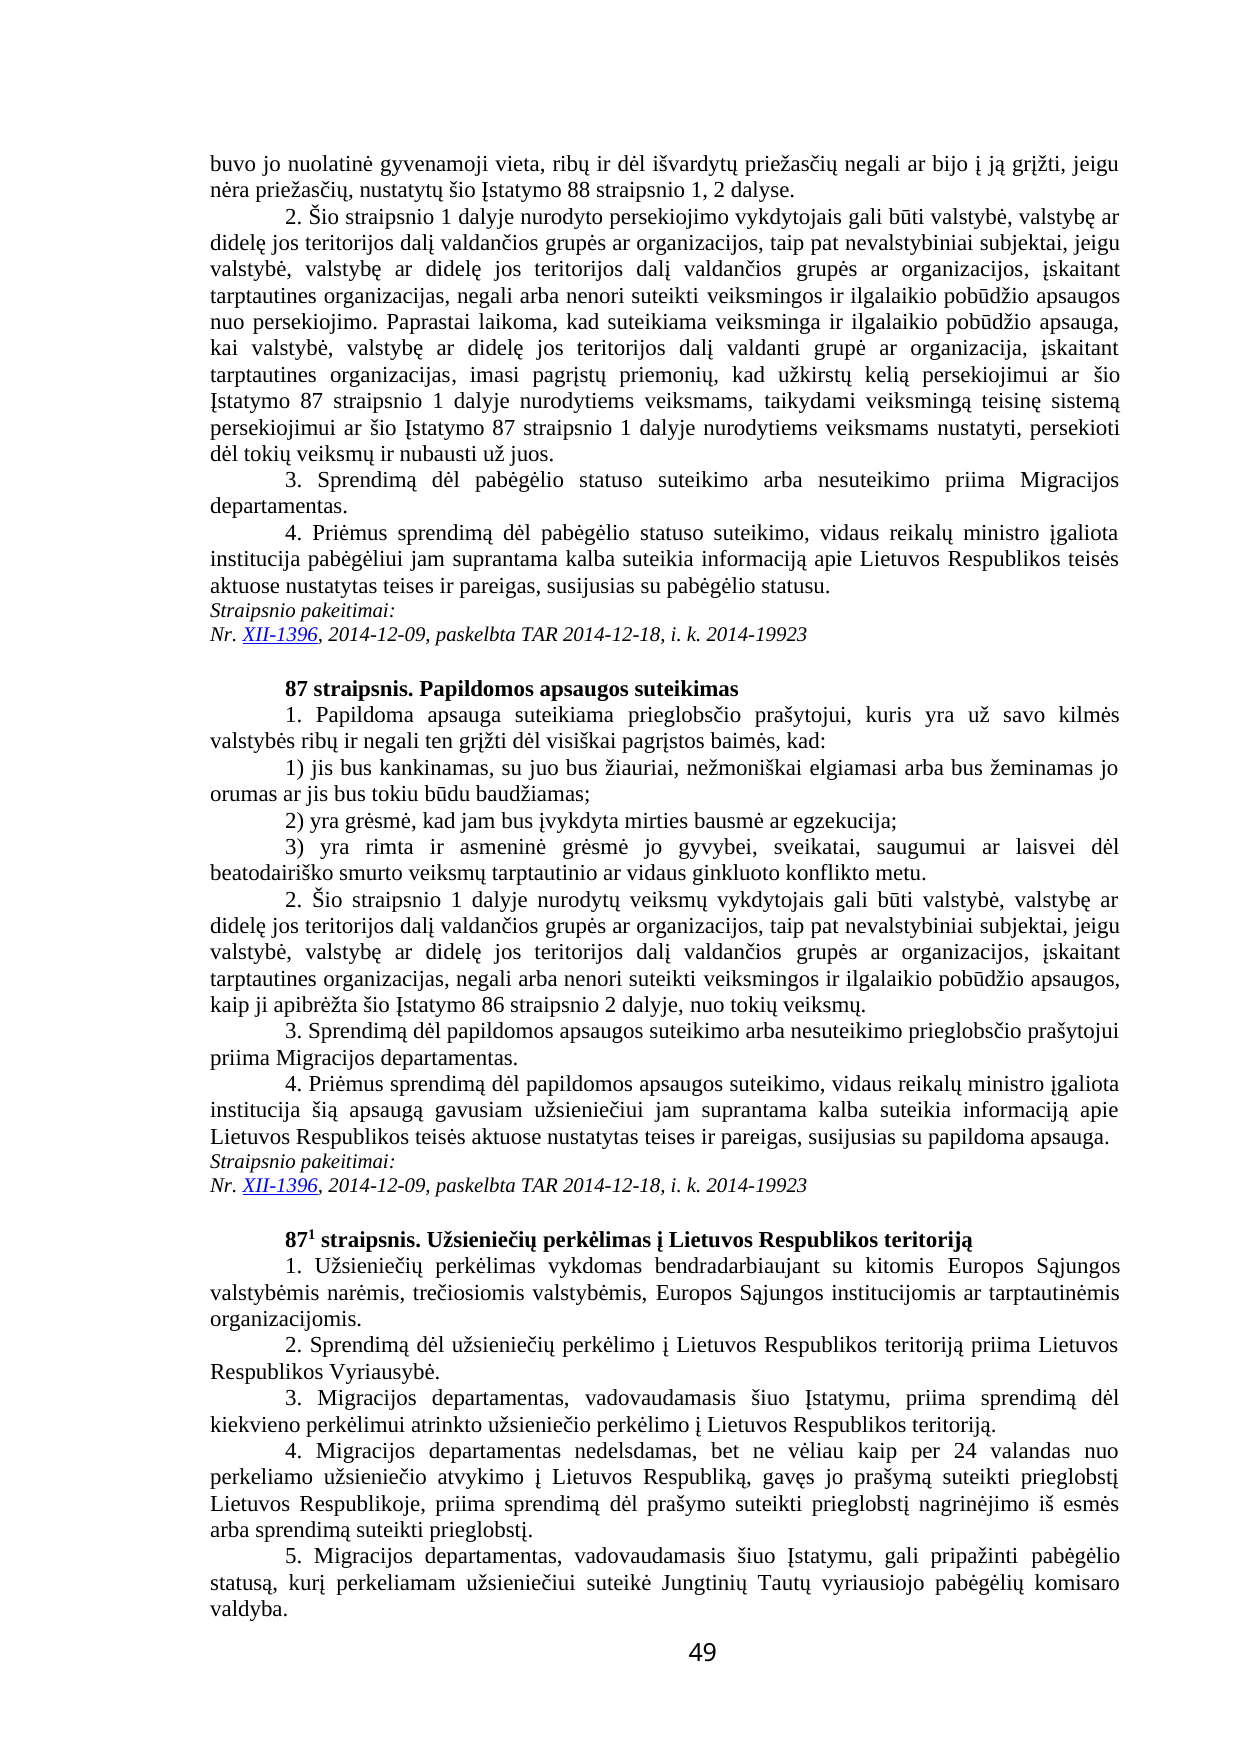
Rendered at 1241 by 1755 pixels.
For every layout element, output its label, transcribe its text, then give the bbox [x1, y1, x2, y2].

text 2. Sprendimą dėl užsieniečių perkėlimo į Lietuvos Respublikos teritoriją priima Lietuvos Respublikos Vyriausybė. [210, 1332, 1120, 1384]
text 2) yra grėsmė, kad jam bus įvykdyta mirties bausmė ar egzekucija; [210, 807, 1120, 833]
text 4. Priėmus sprendimą dėl papildomos apsaugos suteikimo, vidaus reikalų ministro įgaliota institucija šią apsaugą gavusiam užsieniečiui jam suprantama kalba suteikia informaciją apie Lietuvos Respublikos teisės aktuose nustatytas teises ir pareigas, susijusias su papildoma apsauga. [210, 1070, 1120, 1149]
text 3. Migracijos departamentas, vadovaudamasis šiuo Įstatymu, priima sprendimą dėl kiekvieno perkėlimui atrinkto užsieniečio perkėlimo į Lietuvos Respublikos teritoriją. [210, 1384, 1120, 1437]
text 3. Sprendimą dėl papildomos apsaugos suteikimo arba nesuteikimo prieglobsčio prašytojui priima Migracijos departamentas. [210, 1017, 1120, 1070]
text 871 straipsnis. Užsieniečių perkėlimas į Lietuvos Respublikos teritoriją [210, 1226, 1120, 1252]
text 3) yra rimta ir asmeninė grėsmė jo gyvybei, sveikatai, saugumui ar laisvei dėl beatodairiško smurto veiksmų tarptautinio ar vidaus ginkluoto konflikto metu. [210, 833, 1120, 886]
text 5. Migracijos departamentas, vadovaudamasis šiuo Įstatymu, gali pripažinti pabėgėlio statusą, kurį perkeliamam užsieniečiui suteikė Jungtinių Tautų vyriausiojo pabėgėlių komisaro valdyba. [210, 1542, 1120, 1621]
text Nr. XII-1396, 2014-12-09, paskelbta TAR 2014-12-18, i. k. 2014-19923 [210, 622, 1120, 646]
text 87 straipsnis. Papildomos apsaugos suteikimas [210, 675, 1120, 701]
text Straipsnio pakeitimai: [210, 598, 1120, 622]
text 3. Sprendimą dėl pabėgėlio statuso suteikimo arba nesuteikimo priima Migracijos departamentas. [210, 466, 1120, 519]
text 4. Migracijos departamentas nedelsdamas, bet ne vėliau kaip per 24 valandas nuo perkeliamo užsieniečio atvykimo į Lietuvos Respubliką, gavęs jo prašymą suteikti prieglobstį Lietuvos Respublikoje, priima sprendimą dėl prašymo suteikti prieglobstį nagrinėjimo iš esmės arba sprendimą suteikti prieglobstį. [210, 1437, 1120, 1542]
text 4. Priėmus sprendimą dėl pabėgėlio statuso suteikimo, vidaus reikalų ministro įgaliota institucija pabėgėliui jam suprantama kalba suteikia informaciją apie Lietuvos Respublikos teisės aktuose nustatytas teises ir pareigas, susijusias su pabėgėlio statusu. [210, 519, 1120, 598]
text Straipsnio pakeitimai: [210, 1149, 1120, 1173]
text 1. Užsieniečių perkėlimas vykdomas bendradarbiaujant su kitomis Europos Sąjungos valstybėmis narėmis, trečiosiomis valstybėmis, Europos Sąjungos institucijomis ar tarptautinėmis organizacijomis. [210, 1252, 1120, 1332]
text 1. Papildoma apsauga suteikiama prieglobsčio prašytojui, kuris yra už savo kilmės valstybės ribų ir negali ten grįžti dėl visiškai pagrįstos baimės, kad: [210, 701, 1120, 754]
text Nr. XII-1396, 2014-12-09, paskelbta TAR 2014-12-18, i. k. 2014-19923 [210, 1173, 1120, 1197]
text 1) jis bus kankinamas, su juo bus žiauriai, nežmoniškai elgiamasi arba bus žeminamas jo orumas ar jis bus tokiu būdu baudžiamas; [210, 754, 1120, 807]
text 2. Šio straipsnio 1 dalyje nurodytų veiksmų vykdytojais gali būti valstybė, valstybę ar didelę jos teritorijos dalį valdančios grupės ar organizacijos, taip pat nevalstybiniai subjektai, jeigu valstybė, valstybę ar didelę jos teritorijos dalį valdančios grupės ar organizacijos, įskaitant tarptautines organizacijas, negali arba nenori suteikti veiksmingos ir ilgalaikio pobūdžio apsaugos, kaip ji apibrėžta šio Įstatymo 86 straipsnio 2 dalyje, nuo tokių veiksmų. [210, 886, 1120, 1017]
text 2. Šio straipsnio 1 dalyje nurodyto persekiojimo vykdytojais gali būti valstybė, valstybę ar didelę jos teritorijos dalį valdančios grupės ar organizacijos, taip pat nevalstybiniai subjektai, jeigu valstybė, valstybę ar didelę jos teritorijos dalį valdančios grupės ar organizacijos, įskaitant tarptautines organizacijas, negali arba nenori suteikti veiksmingos ir ilgalaikio pobūdžio apsaugos nuo persekiojimo. Paprastai laikoma, kad suteikiama veiksminga ir ilgalaikio pobūdžio apsauga, kai valstybė, valstybę ar didelę jos teritorijos dalį valdanti grupė ar organizacija, įskaitant tarptautines organizacijas, imasi pagrįstų priemonių, kad užkirstų kelią persekiojimui ar šio Įstatymo 87 straipsnio 1 dalyje nurodytiems veiksmams, taikydami veiksmingą teisinę sistemą persekiojimui ar šio Įstatymo 87 straipsnio 1 dalyje nurodytiems veiksmams nustatyti, persekioti dėl tokių veiksmų ir nubausti už juos. [210, 203, 1120, 466]
text buvo jo nuolatinė gyvenamoji vieta, ribų ir dėl išvardytų priežasčių negali ar bijo į ją grįžti, jeigu nėra priežasčių, nustatytų šio Įstatymo 88 straipsnio 1, 2 dalyse. [210, 150, 1120, 203]
